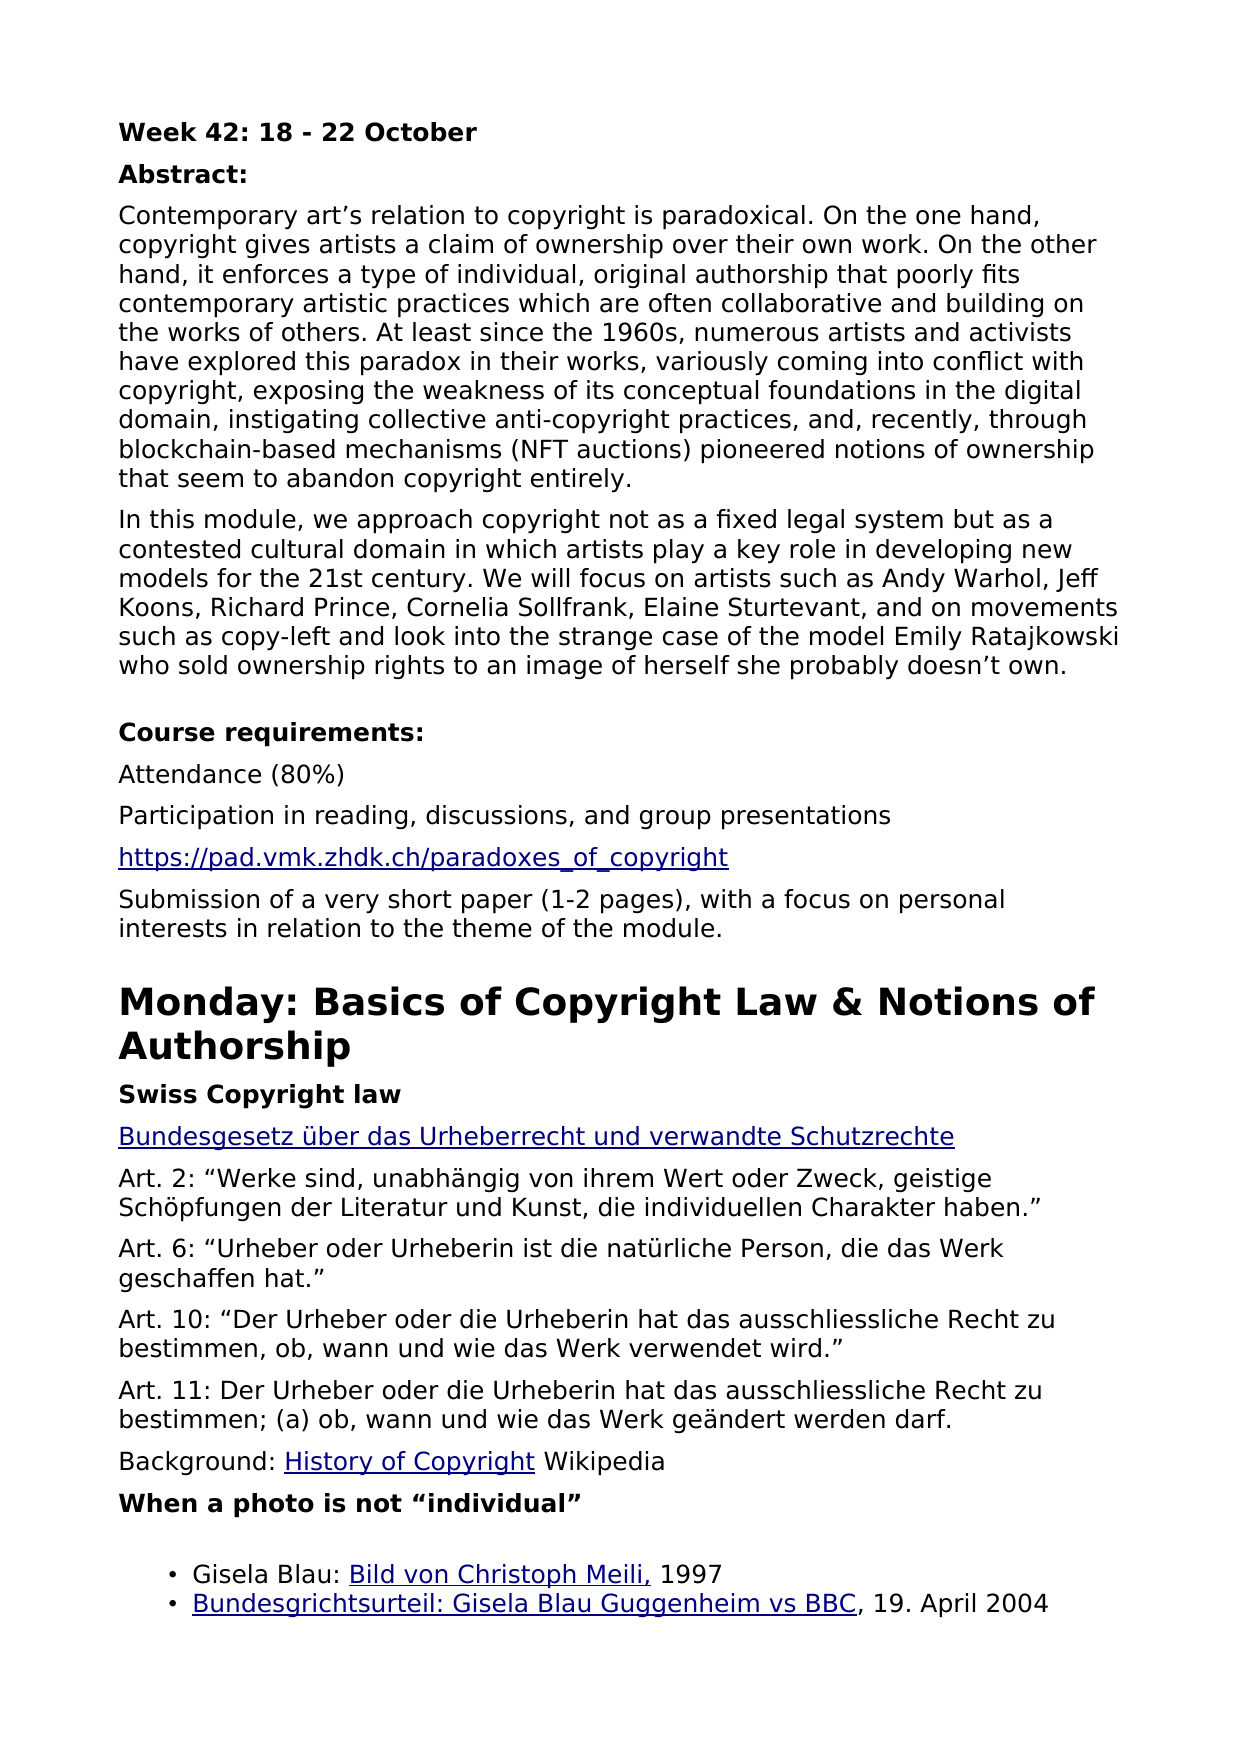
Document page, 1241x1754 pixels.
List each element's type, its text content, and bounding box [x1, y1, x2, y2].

text Week 42: 18 - 22 October [118, 118, 1122, 147]
text Submission of a very short paper (1-2 pages), with a focus on personal interests in relation to the theme of the module. [118, 885, 1122, 943]
subtitle Course requirements: [118, 718, 1122, 747]
text Art. 11: Der Urheber oder die Urheberin hat das ausschliessliche Recht zu bestimmen; (a) ob, wann und wie das Werk geändert werden darf. [118, 1376, 1122, 1434]
text Art. 10: “Der Urheber oder die Urheberin hat das ausschliessliche Recht zu bestimmen, ob, wann und wie das Werk verwendet wird.” [118, 1305, 1122, 1364]
list Gisela Blau: Bild von Christoph Meili, 1997 [177, 1560, 1122, 1589]
text Attendance (80%) [118, 760, 1122, 789]
text When a photo is not “individual” [118, 1489, 1122, 1518]
text Background: History of Copyright Wikipedia [118, 1447, 1122, 1476]
subtitle Monday: Basics of Copyright Law & Notions of Authorship [118, 981, 1122, 1068]
text Participation in reading, discussions, and group presentations [118, 801, 1122, 831]
text In this module, we approach copyright not as a fixed legal system but as a contested cultural domain in which artists play a key role in developing new models for the 21st century. We will focus on artists such as Andy Warhol, Jeff Koons, Richard Prince, Cornelia Sollfrank, Elaine Sturtevant, and on movements such as copy-left and look into the strange case of the model Emily Ratajkowski who sold ownership rights to an image of herself she probably doesn’t own. [118, 506, 1122, 681]
text https://pad.vmk.zhdk.ch/paradoxes_of_copyright [118, 843, 1122, 872]
text Art. 2: “Werke sind, unabhängig von ihrem Wert oder Zweck, geistige Schöpfungen der Literatur und Kunst, die individuellen Charakter haben.” [118, 1164, 1122, 1222]
text Swiss Copyright law [118, 1080, 1122, 1109]
text Abstract: [118, 160, 1122, 189]
text Art. 6: “Urheber oder Urheberin ist die natürliche Person, die das Werk geschaffen hat.” [118, 1234, 1122, 1293]
text Contemporary art’s relation to copyright is paradoxical. On the one hand, copyright gives artists a claim of ownership over their own work. On the other hand, it enforces a type of individual, original authorship that poorly fits contemporary artistic practices which are often collaborative and building on the works of others. At least since the 1960s, numerous artists and activists have explored this paradox in their works, variously coming into conflict with copyright, exposing the weakness of its conceptual foundations in the digital domain, instigating collective anti-copyright practices, and, recently, through blockchain-based mechanisms (NFT auctions) pioneered notions of ownership that seem to abandon copyright entirely. [118, 201, 1122, 493]
text Bundesgesetz über das Urheberrecht und verwandte Schutzrechte [118, 1122, 1122, 1151]
list Bundesgrichtsurteil: Gisela Blau Guggenheim vs BBC, 19. April 2004 [177, 1589, 1122, 1618]
